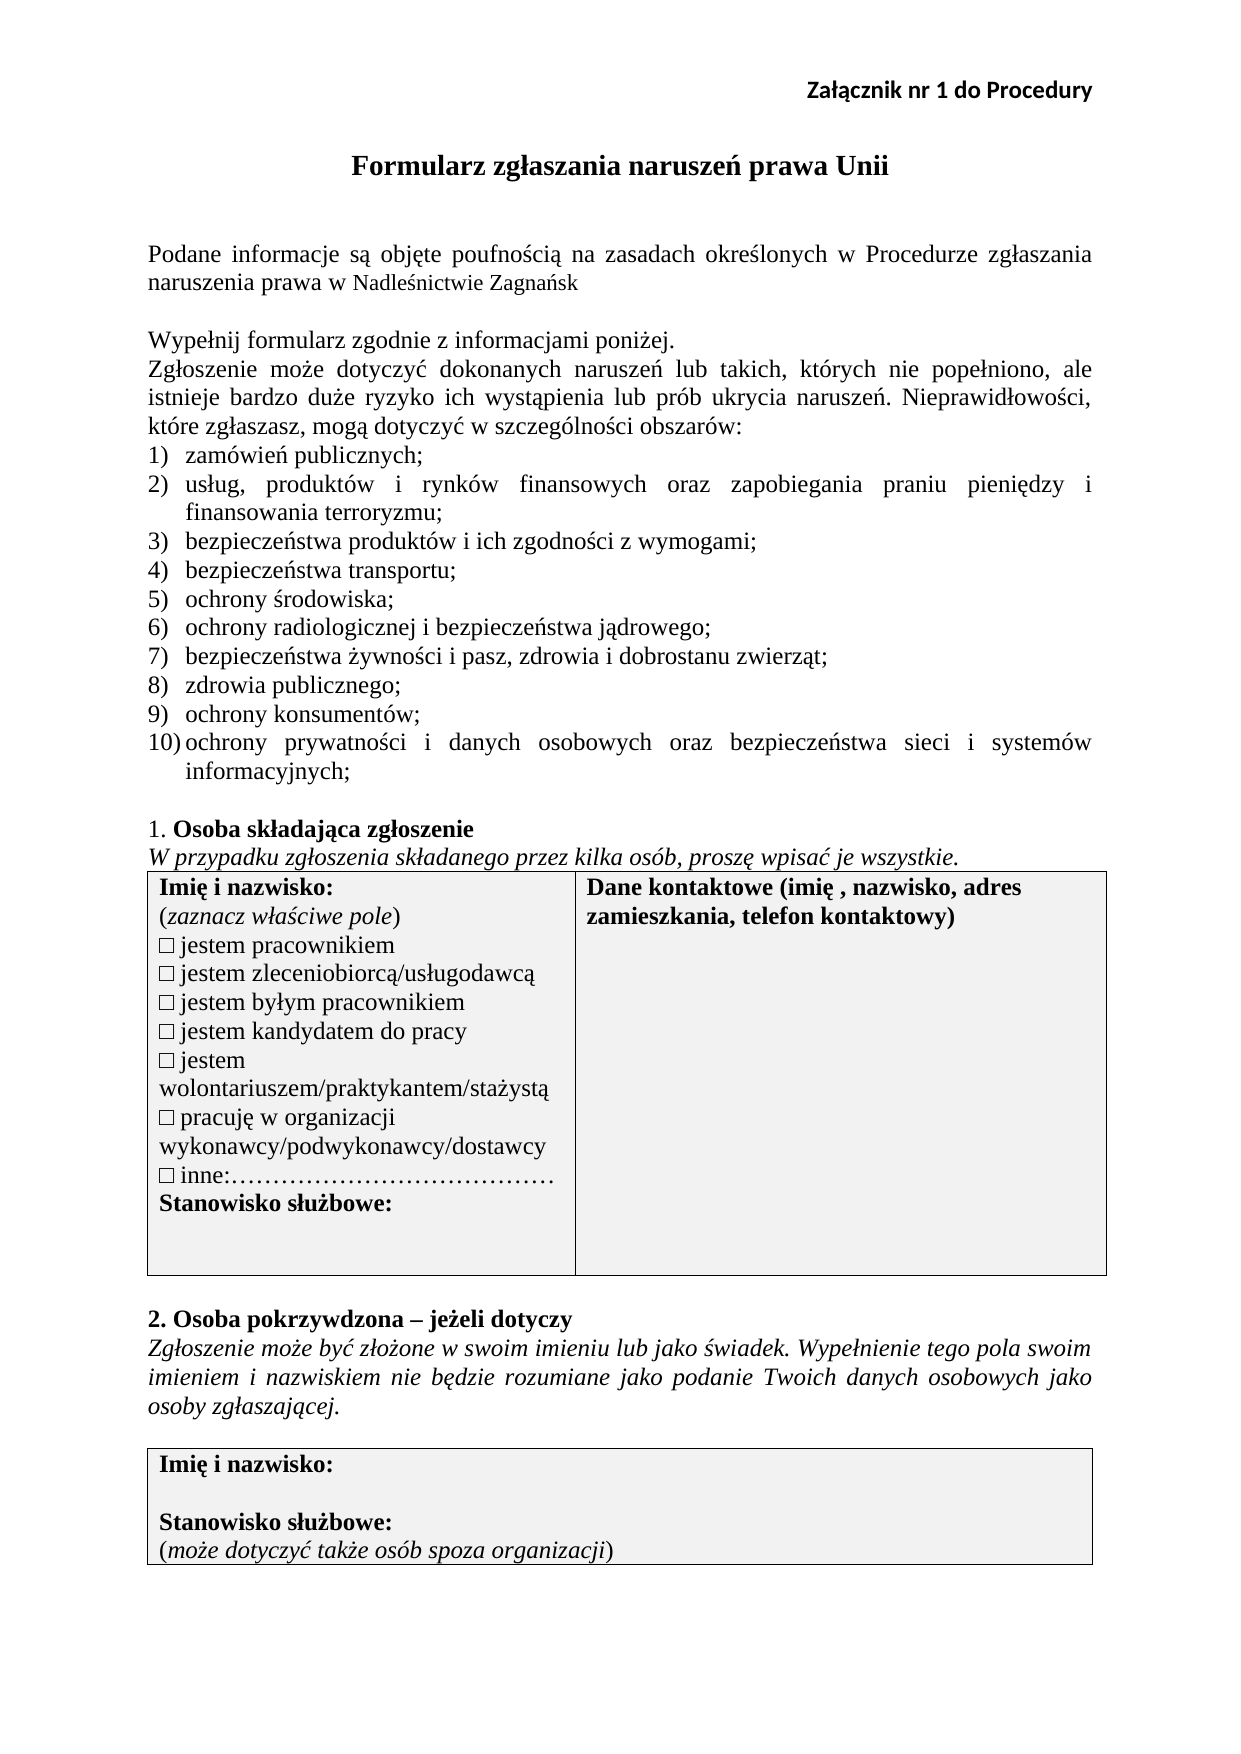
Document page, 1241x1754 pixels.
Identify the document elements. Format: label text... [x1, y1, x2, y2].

list ochrony prywatności i danych osobowych oraz bezpieczeństwa sieci i systemów informacyjnych; [148, 727, 1093, 785]
text 1. Osoba składająca zgłoszenie [148, 814, 1093, 842]
text W przypadku zgłoszenia składanego przez kilka osób, proszę wpisać je wszystkie. [148, 842, 1093, 871]
text Zgłoszenie może być złożone w swoim imieniu lub jako świadek. Wypełnienie tego pola swoim imieniem i nazwiskiem nie będzie rozumiane jako podanie Twoich danych osobowych jako osoby zgłaszającej. [148, 1333, 1093, 1419]
list ochrony konsumentów; [148, 699, 1093, 727]
list bezpieczeństwa transportu; [148, 555, 1093, 584]
list bezpieczeństwa produktów i ich zgodności z wymogami; [148, 526, 1093, 555]
list usług, produktów i rynków finansowych oraz zapobiegania praniu pieniędzy i finansowania terroryzmu; [148, 469, 1093, 526]
text Formularz zgłaszania naruszeń prawa Unii [148, 148, 1093, 181]
table_header Dane kontaktowe (imię , nazwisko, adres zamieszkania, telefon kontaktowy) [576, 872, 1106, 1275]
list zamówień publicznych; [148, 440, 1093, 469]
table_header Imię i nazwisko: (zaznacz właściwe pole) □ jestem pracownikiem □ jestem zleceniobiorcą/usługodawcą □ jestem byłym pracownikiem □ jestem kandydatem do pracy □ jestem wolontariuszem/praktykantem/stażystą □ pracuję w organizacji wykonawcy/podwykonawcy/dostawcy □ inne:………………………………… Stanowisko służbowe: [148, 872, 575, 1275]
list ochrony środowiska; [148, 584, 1093, 612]
list ochrony radiologicznej i bezpieczeństwa jądrowego; [148, 612, 1093, 641]
list zdrowia publicznego; [148, 670, 1093, 699]
table_header Imię i nazwisko: Stanowisko służbowe: (może dotyczyć także osób spoza organizacji) [148, 1449, 1092, 1564]
text Wypełnij formularz zgodnie z informacjami poniżej. [148, 325, 1093, 354]
text Podane informacje są objęte poufnością na zasadach określonych w Procedurze zgłaszania naruszenia prawa w Nadleśnictwie Zagnańsk [148, 239, 1093, 296]
list bezpieczeństwa żywności i pasz, zdrowia i dobrostanu zwierząt; [148, 641, 1093, 670]
text 2. Osoba pokrzywdzona – jeżeli dotyczy [148, 1304, 1093, 1333]
text Zgłoszenie może dotyczyć dokonanych naruszeń lub takich, których nie popełniono, ale istnieje bardzo duże ryzyko ich wystąpienia lub prób ukrycia naruszeń. Nieprawidłowości, które zgłaszasz, mogą dotyczyć w szczególności obszarów: [148, 354, 1093, 440]
